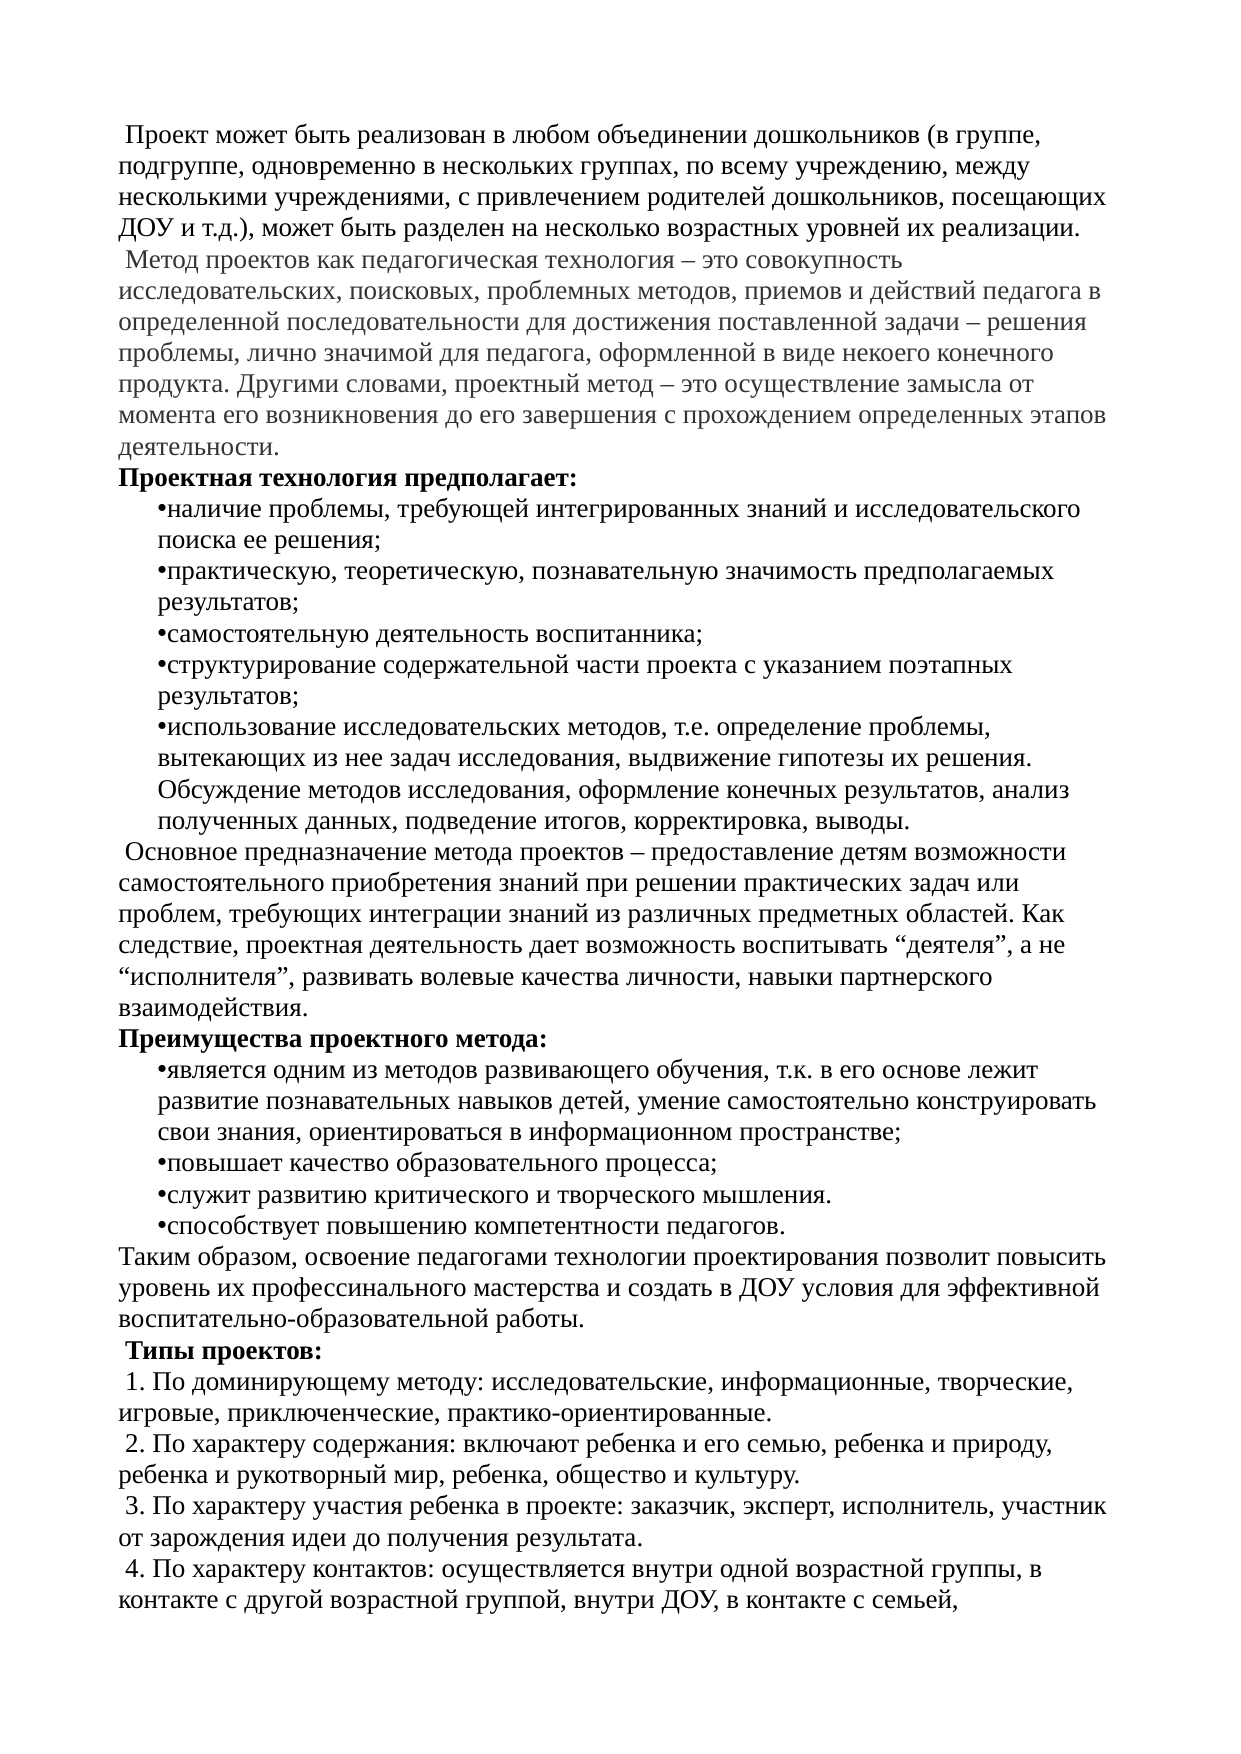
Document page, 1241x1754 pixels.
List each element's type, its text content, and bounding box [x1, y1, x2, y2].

text Метод проектов как педагогическая технология – это совокупность исследовательских, поисковых, проблемных методов, приемов и действий педагога в определенной последовательности для достижения поставленной задачи – решения проблемы, лично значимой для педагога, оформленной в виде некоего конечного продукта. Другими словами, проектный метод – это осуществление замысла от момента его возникновения до его завершения с прохождением определенных этапов деятельности. [118, 243, 1122, 461]
list является одним из методов развивающего обучения, т.к. в его основе лежит развитие познавательных навыков детей, умение самостоятельно конструировать свои знания, ориентироваться в информационном пространстве; [118, 1053, 1122, 1147]
list использование исследовательских методов, т.е. определение проблемы, вытекающих из нее задач исследования, выдвижение гипотезы их решения. Обсуждение методов исследования, оформление конечных результатов, анализ полученных данных, подведение итогов, корректировка, выводы. [118, 710, 1122, 835]
text Преимущества проектного метода: [118, 1022, 1122, 1053]
list способствует повышению компетентности педагогов. [118, 1209, 1122, 1240]
text Таким образом, освоение педагогами технологии проектирования позволит повысить уровень их профессинального мастерства и создать в ДОУ условия для эффективной воспитательно-образовательной работы. [118, 1240, 1122, 1334]
text Типы проектов: 1. По доминирующему методу: исследовательские, информационные, творческие, игровые, приключенческие, практико-ориентированные. 2. По характеру содержания: включают ребенка и его семью, ребенка и природу, ребенка и рукотворный мир, ребенка, общество и культуру. 3. По характеру участия ребенка в проекте: заказчик, эксперт, исполнитель, участник от зарождения идеи до получения результата. 4. По характеру контактов: осуществляется внутри одной возрастной группы, в контакте с другой возрастной группой, внутри ДОУ, в контакте с семьей, [118, 1334, 1122, 1614]
list служит развитию критического и творческого мышления. [118, 1178, 1122, 1209]
list повышает качество образовательного процесса; [118, 1147, 1122, 1178]
list структурирование содержательной части проекта с указанием поэтапных результатов; [118, 648, 1122, 710]
list наличие проблемы, требующей интегрированных знаний и исследовательского поиска ее решения; [118, 492, 1122, 554]
text Основное предназначение метода проектов – предоставление детям возможности самостоятельного приобретения знаний при решении практических задач или проблем, требующих интеграции знаний из различных предметных областей. Как следствие, проектная деятельность дает возможность воспитывать “деятеля”, а не “исполнителя”, развивать волевые качества личности, навыки партнерского взаимодействия. [118, 835, 1122, 1022]
text Проектная технология предполагает: [118, 461, 1122, 492]
list практическую, теоретическую, познавательную значимость предполагаемых результатов; [118, 554, 1122, 617]
text Проект может быть реализован в любом объединении дошкольников (в группе, подгруппе, одновременно в нескольких группах, по всему учреждению, между несколькими учреждениями, с привлечением родителей дошкольников, посещающих ДОУ и т.д.), может быть разделен на несколько возрастных уровней их реализации. [118, 118, 1122, 243]
list самостоятельную деятельность воспитанника; [118, 617, 1122, 648]
